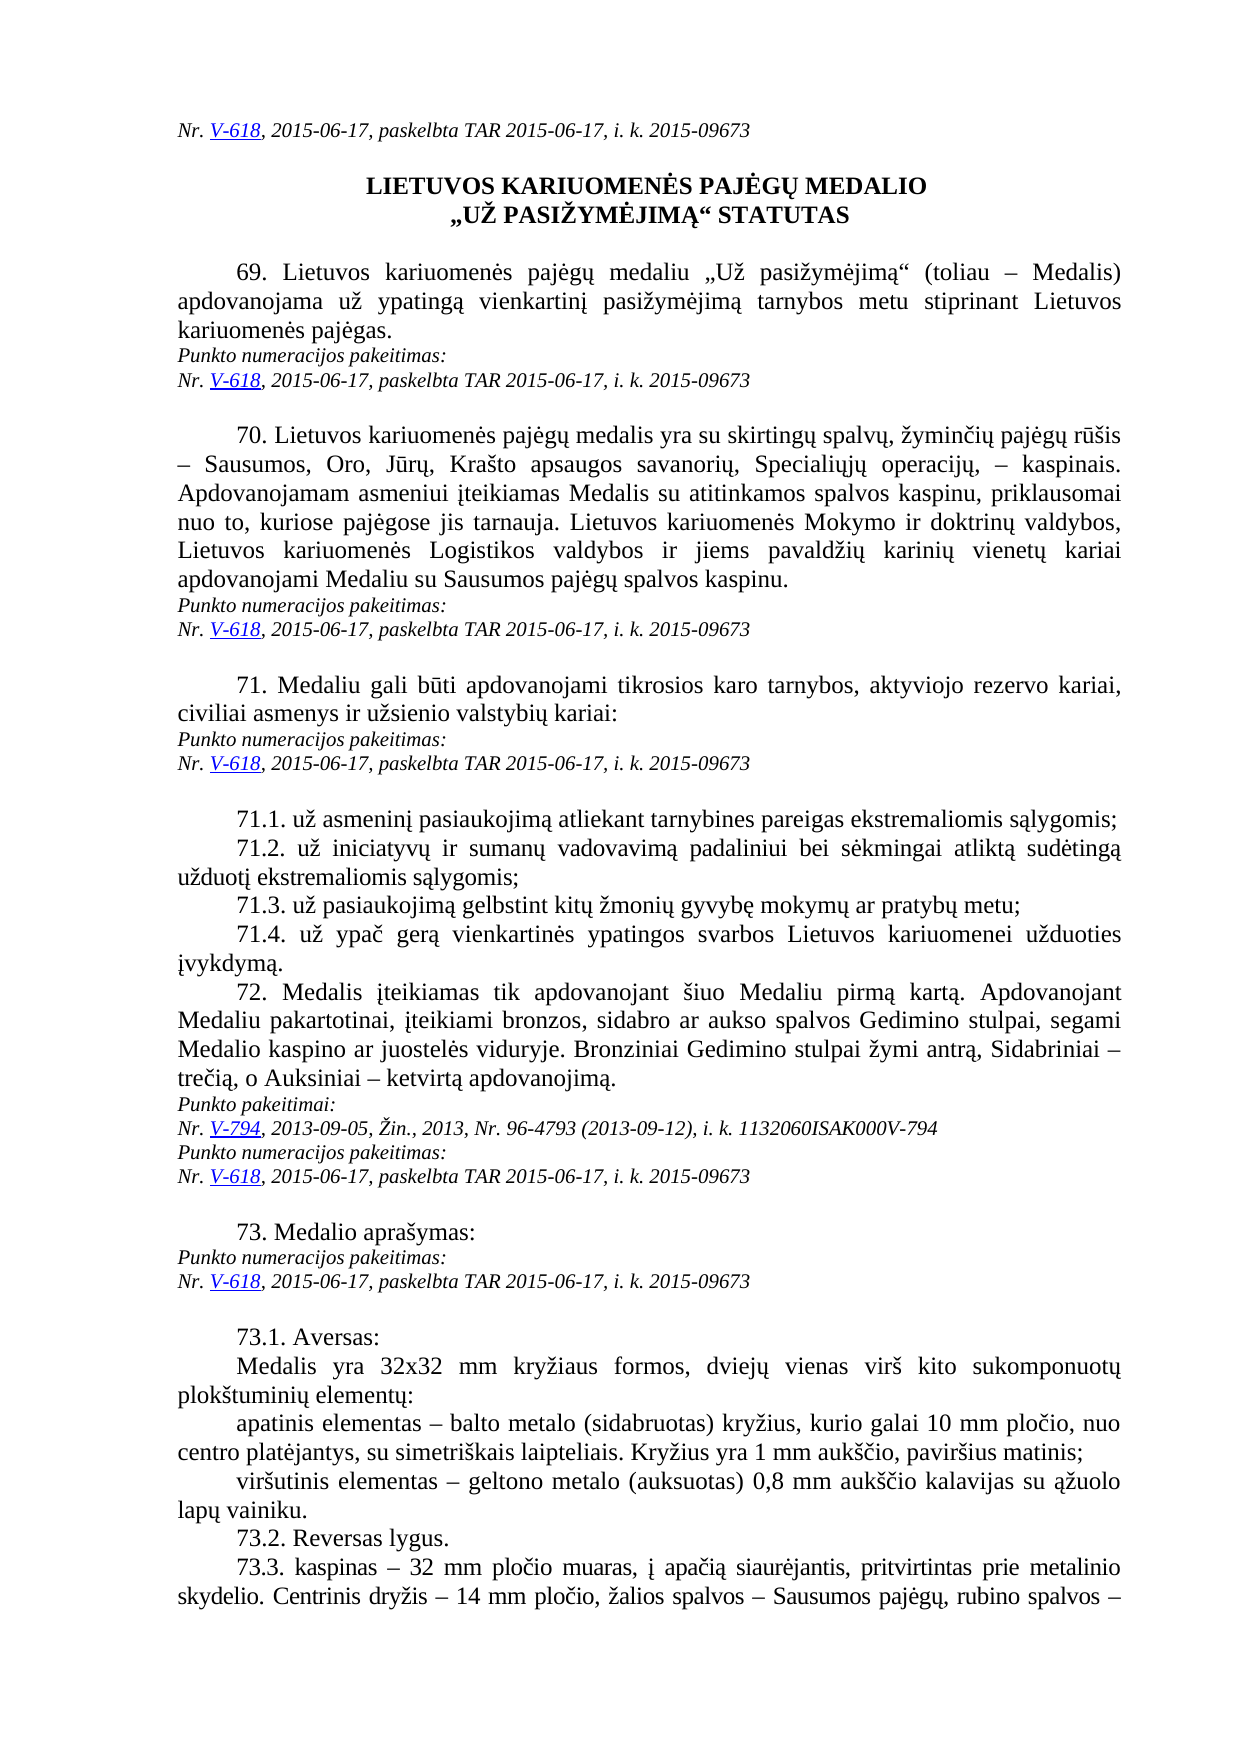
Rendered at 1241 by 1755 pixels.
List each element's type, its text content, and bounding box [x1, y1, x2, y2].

text Nr. V-618, 2015-06-17, paskelbta TAR 2015-06-17, i. k. 2015-09673 [177, 118, 1122, 142]
text Punkto numeracijos pakeitimas: [177, 1245, 1122, 1269]
text 73. Medalio aprašymas: [177, 1217, 1122, 1245]
text Nr. V-618, 2015-06-17, paskelbta TAR 2015-06-17, i. k. 2015-09673 [177, 1164, 1122, 1188]
text Nr. V-618, 2015-06-17, paskelbta TAR 2015-06-17, i. k. 2015-09673 [177, 751, 1122, 775]
text 73.1. Aversas: [177, 1322, 1122, 1351]
text 71.2. už iniciatyvų ir sumanų vadovavimą padaliniui bei sėkmingai atliktą sudėtingą užduotį ekstremaliomis sąlygomis; [177, 833, 1122, 890]
text 71.4. už ypač gerą vienkartinės ypatingos svarbos Lietuvos kariuomenei užduoties įvykdymą. [177, 919, 1122, 977]
text 70. Lietuvos kariuomenės pajėgų medalis yra su skirtingų spalvų, žyminčių pajėgų rūšis – Sausumos, Oro, Jūrų, Krašto apsaugos savanorių, Specialiųjų operacijų, – kaspinais. Apdovanojamam asmeniui įteikiamas Medalis su atitinkamos spalvos kaspinu, priklausomai nuo to, kuriose pajėgose jis tarnauja. Lietuvos kariuomenės Mokymo ir doktrinų valdybos, Lietuvos kariuomenės Logistikos valdybos ir jiems pavaldžių karinių vienetų kariai apdovanojami Medaliu su Sausumos pajėgų spalvos kaspinu. [177, 420, 1122, 593]
text 69. Lietuvos kariuomenės pajėgų medaliu „Už pasižymėjimą“ (toliau – Medalis) apdovanojama už ypatingą vienkartinį pasižymėjimą tarnybos metu stiprinant Lietuvos kariuomenės pajėgas. [177, 257, 1122, 343]
text 73.2. Reversas lygus. [177, 1523, 1122, 1552]
text Punkto numeracijos pakeitimas: [177, 343, 1122, 367]
text Punkto numeracijos pakeitimas: [177, 1140, 1122, 1164]
text Nr. V-618, 2015-06-17, paskelbta TAR 2015-06-17, i. k. 2015-09673 [177, 1269, 1122, 1293]
text Punkto numeracijos pakeitimas: [177, 593, 1122, 617]
text Nr. V-618, 2015-06-17, paskelbta TAR 2015-06-17, i. k. 2015-09673 [177, 367, 1122, 392]
text Nr. V-794, 2013-09-05, Žin., 2013, Nr. 96-4793 (2013-09-12), i. k. 1132060ISAK000V-794 [177, 1116, 1122, 1140]
text 71.3. už pasiaukojimą gelbstint kitų žmonių gyvybę mokymų ar pratybų metu; [177, 890, 1122, 919]
text Nr. V-618, 2015-06-17, paskelbta TAR 2015-06-17, i. k. 2015-09673 [177, 617, 1122, 641]
text Medalis yra 32x32 mm kryžiaus formos, dviejų vienas virš kito sukomponuotų plokštuminių elementų: [177, 1351, 1122, 1408]
text Punkto pakeitimai: [177, 1092, 1122, 1116]
text 71. Medaliu gali būti apdovanojami tikrosios karo tarnybos, aktyviojo rezervo kariai, civiliai asmenys ir užsienio valstybių kariai: [177, 670, 1122, 727]
text viršutinis elementas – geltono metalo (auksuotas) 0,8 mm aukščio kalavijas su ąžuolo lapų vainiku. [177, 1466, 1122, 1523]
text LIETUVOS KARIUOMENĖS PAJĖGŲ MEDALIO „UŽ PASIŽYMĖJIMĄ“ STATUTAS [177, 171, 1122, 228]
text apatinis elementas – balto metalo (sidabruotas) kryžius, kurio galai 10 mm pločio, nuo centro platėjantys, su simetriškais laipteliais. Kryžius yra 1 mm aukščio, paviršius matinis; [177, 1408, 1122, 1466]
text Punkto numeracijos pakeitimas: [177, 727, 1122, 751]
text 72. Medalis įteikiamas tik apdovanojant šiuo Medaliu pirmą kartą. Apdovanojant Medaliu pakartotinai, įteikiami bronzos, sidabro ar aukso spalvos Gedimino stulpai, segami Medalio kaspino ar juostelės viduryje. Bronziniai Gedimino stulpai žymi antrą, Sidabriniai – trečią, o Auksiniai – ketvirtą apdovanojimą. [177, 977, 1122, 1092]
text 73.3. kaspinas – 32 mm pločio muaras, į apačią siaurėjantis, pritvirtintas prie metalinio skydelio. Centrinis dryžis – 14 mm pločio, žalios spalvos – Sausumos pajėgų, rubino spalvos – [177, 1552, 1122, 1610]
text 71.1. už asmeninį pasiaukojimą atliekant tarnybines pareigas ekstremaliomis sąlygomis; [177, 804, 1122, 833]
